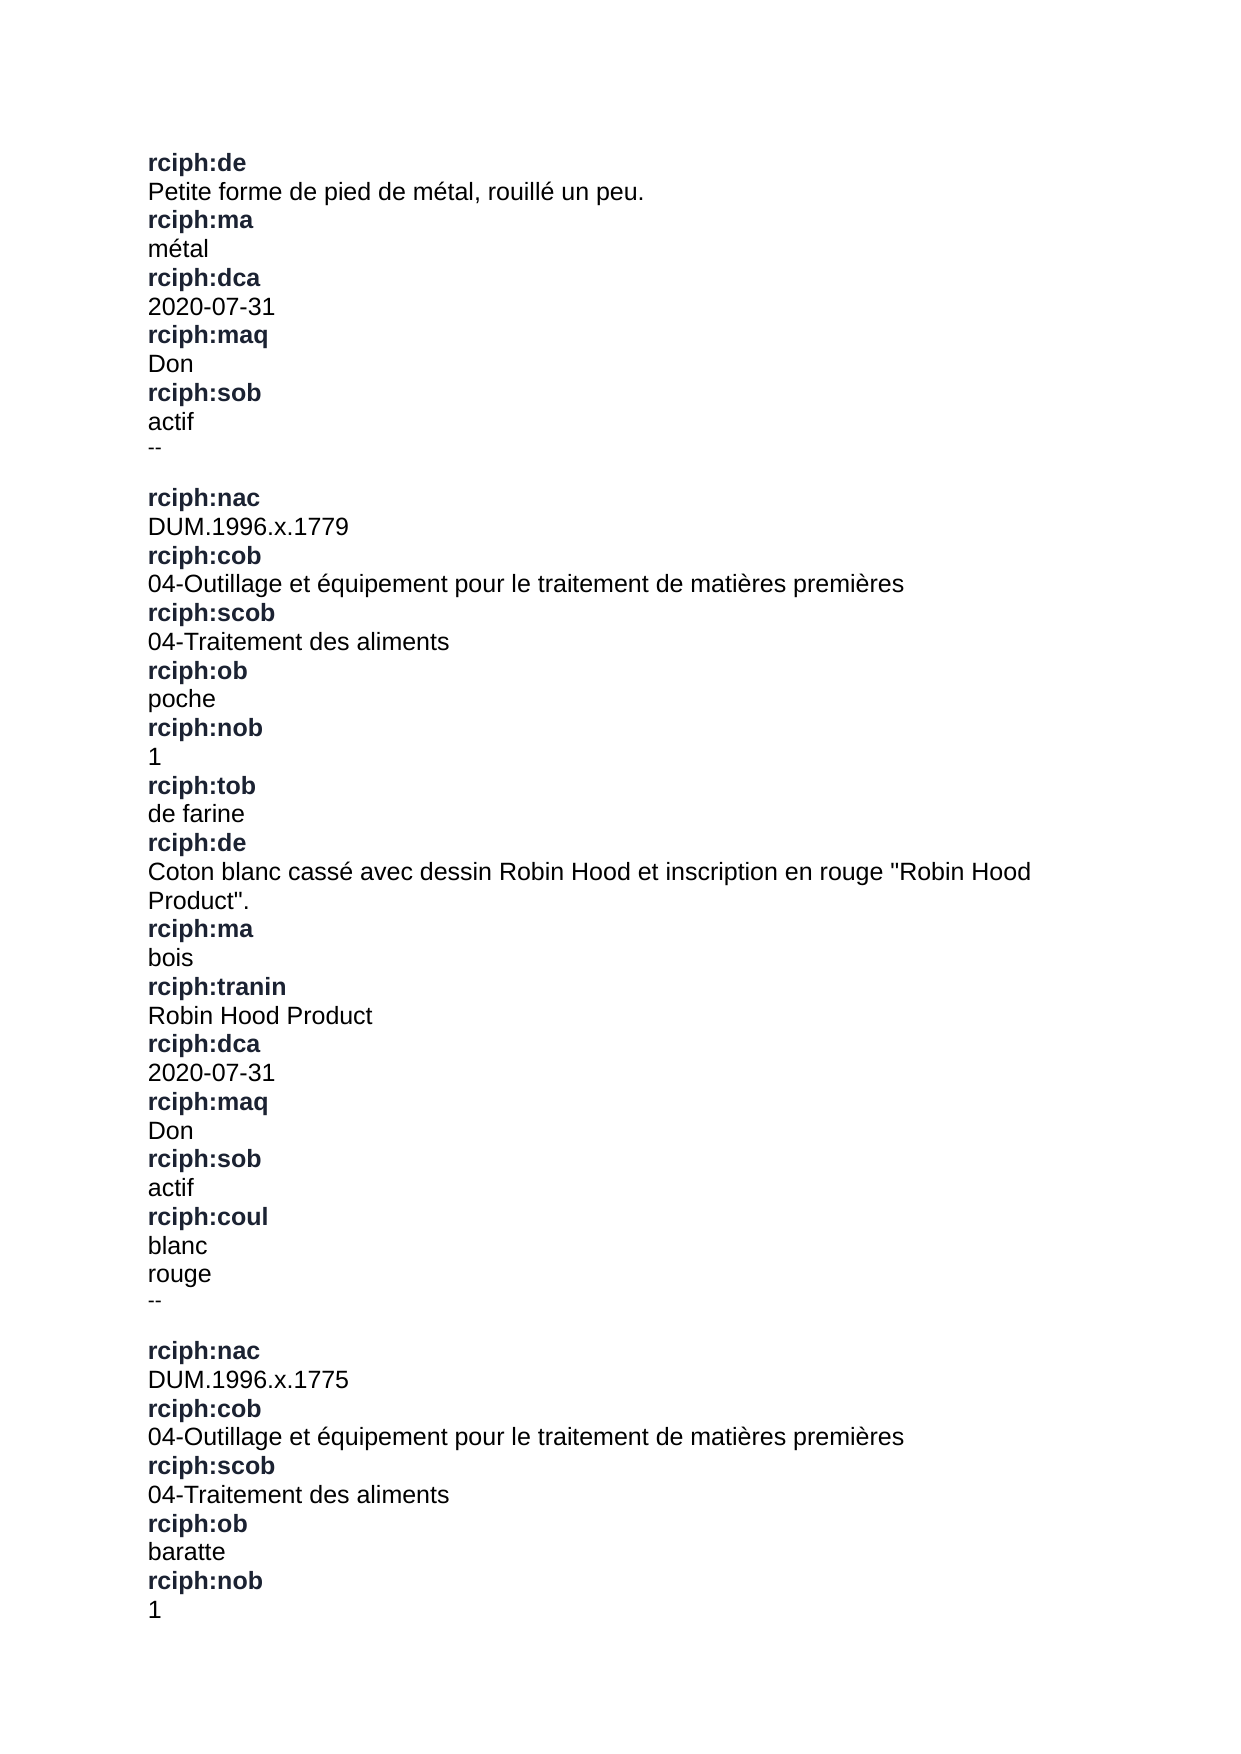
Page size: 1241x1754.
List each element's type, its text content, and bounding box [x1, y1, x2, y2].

text 04-Traitement des aliments [148, 1480, 1092, 1508]
text rciph:de [148, 828, 1092, 857]
text DUM.1996.x.1779 [148, 512, 1092, 541]
text de farine [148, 799, 1092, 828]
text rciph:maq [148, 320, 1092, 349]
text rciph:ma [148, 205, 1092, 234]
text baratte [148, 1537, 1092, 1566]
text 1 [148, 742, 1092, 771]
text rciph:cob [148, 541, 1092, 569]
text rciph:tranin [148, 972, 1092, 1001]
text rciph:sob [148, 378, 1092, 406]
text rciph:maq [148, 1087, 1092, 1116]
text poche [148, 684, 1092, 713]
text 2020-07-31 [148, 291, 1092, 320]
text -- [148, 435, 1092, 459]
text Petite forme de pied de métal, rouillé un peu. [148, 176, 1092, 205]
text 04-Outillage et équipement pour le traitement de matières premières [148, 1422, 1092, 1451]
text rciph:coul [148, 1202, 1092, 1231]
text métal [148, 234, 1092, 263]
text rciph:ma [148, 914, 1092, 943]
text 2020-07-31 [148, 1058, 1092, 1087]
text blanc [148, 1231, 1092, 1259]
text rciph:scob [148, 598, 1092, 627]
text 1 [148, 1595, 1092, 1623]
text bois [148, 943, 1092, 972]
text rciph:nac [148, 483, 1092, 512]
text rciph:nac [148, 1336, 1092, 1365]
text Don [148, 349, 1092, 378]
text Don [148, 1116, 1092, 1144]
text Coton blanc cassé avec dessin Robin Hood et inscription en rouge "Robin Hood Product". [148, 857, 1092, 914]
text rciph:dca [148, 263, 1092, 291]
text 04-Traitement des aliments [148, 627, 1092, 656]
text rciph:cob [148, 1393, 1092, 1422]
text -- [148, 1288, 1092, 1312]
text rciph:nob [148, 713, 1092, 742]
text rciph:nob [148, 1566, 1092, 1595]
text rciph:ob [148, 656, 1092, 684]
text rciph:de [148, 148, 1092, 176]
text rciph:sob [148, 1144, 1092, 1173]
text rciph:dca [148, 1029, 1092, 1058]
text actif [148, 1173, 1092, 1202]
text actif [148, 406, 1092, 435]
text rciph:tob [148, 771, 1092, 799]
text rciph:ob [148, 1508, 1092, 1537]
text rouge [148, 1259, 1092, 1288]
text DUM.1996.x.1775 [148, 1365, 1092, 1393]
text 04-Outillage et équipement pour le traitement de matières premières [148, 569, 1092, 598]
text rciph:scob [148, 1451, 1092, 1480]
text Robin Hood Product [148, 1001, 1092, 1029]
